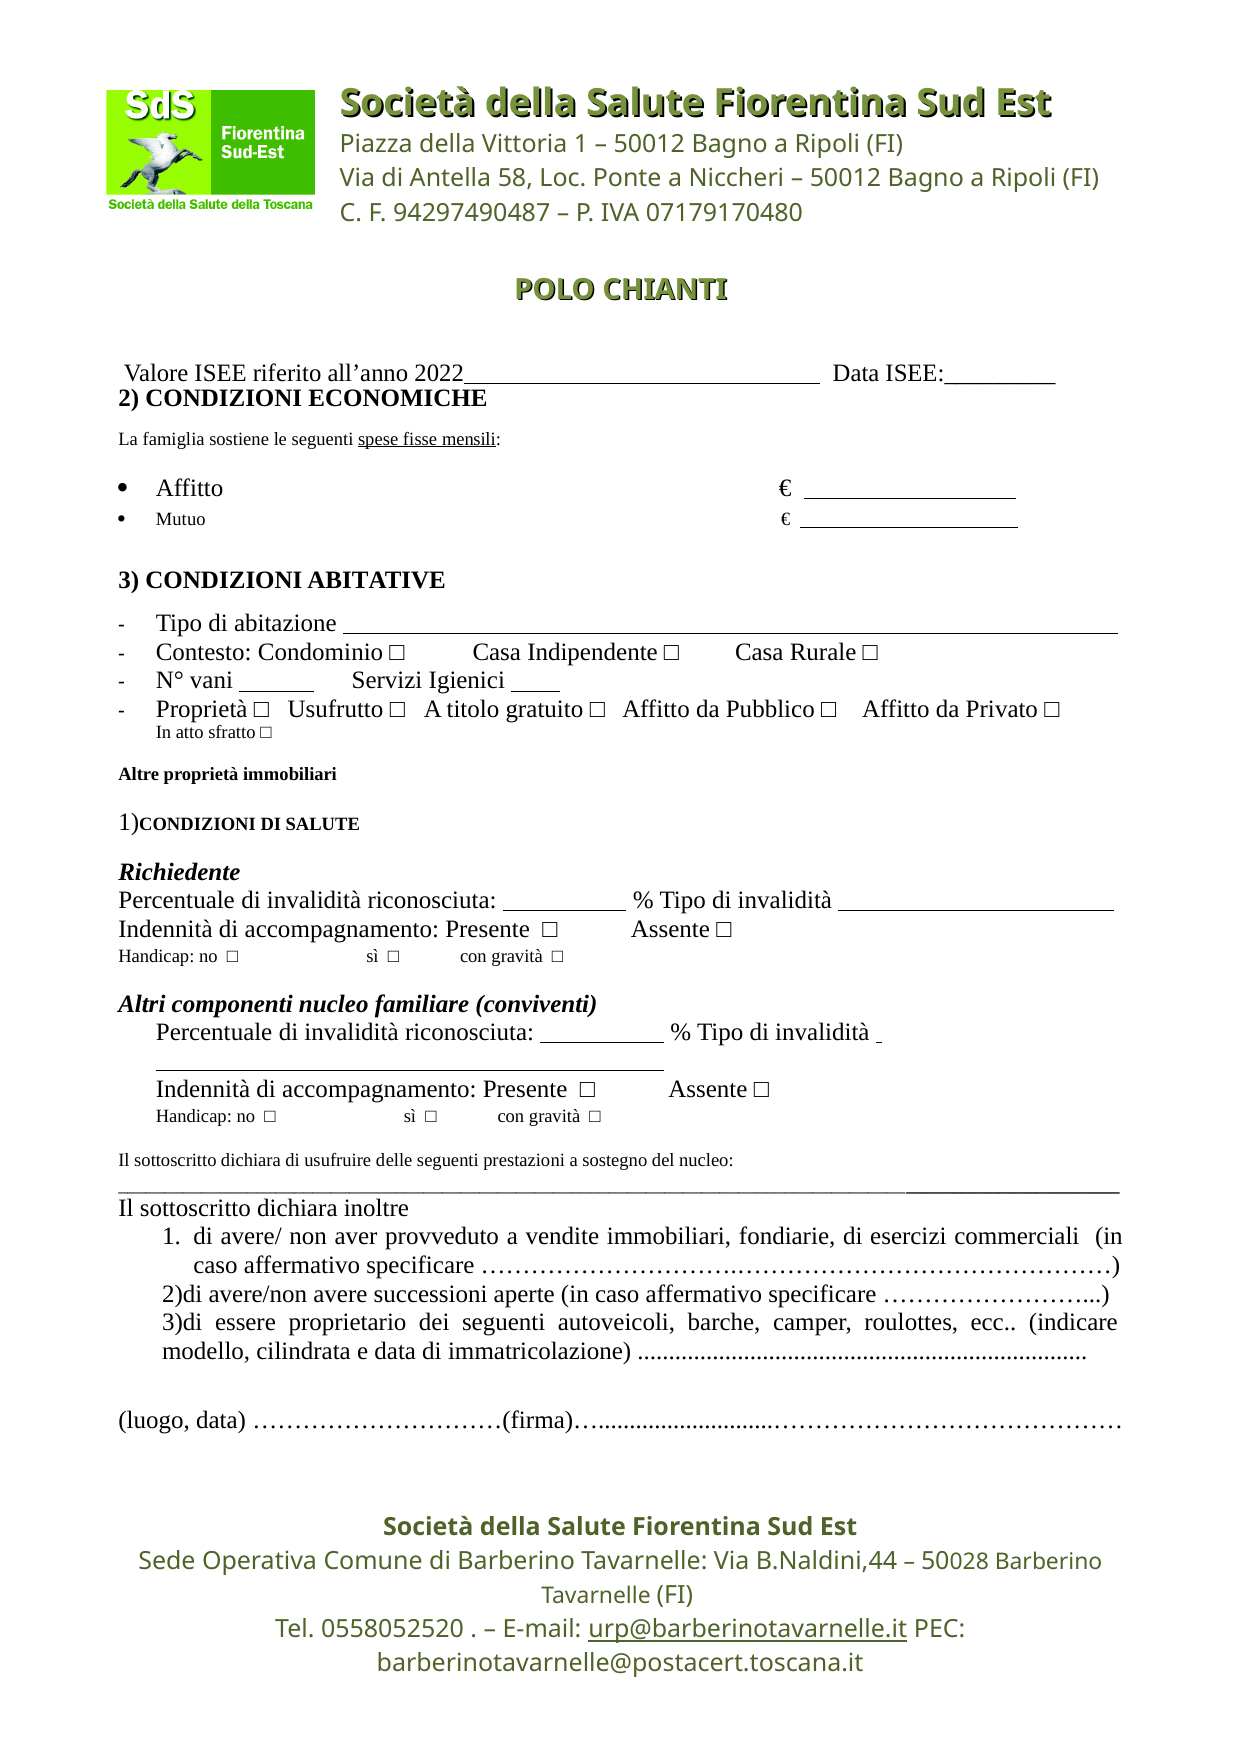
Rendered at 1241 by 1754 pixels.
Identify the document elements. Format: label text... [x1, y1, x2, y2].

text 2) CONDIZIONI ECONOMICHE [118, 386, 1124, 411]
list di essere proprietario dei seguenti autoveicoli, barche, camper, roulottes, ecc.. (indicare modello, cilindrata e data di immatricolazione) ........................................................................ [162, 1307, 1149, 1365]
picture [106, 90, 315, 213]
text Il sottoscritto dichiara di usufruire delle seguenti prestazioni a sostegno del nucleo: [118, 1146, 1147, 1171]
text 1. di avere/ non aver provveduto a vendite immobiliari, fondiarie, di esercizi commerciali (in caso affermativo specificare ………………………….………………………………………) [162, 1221, 1153, 1279]
text  Proprietà □ Usufrutto □ A titolo gratuito □ Affitto da Pubblico □ Affitto da Privato □ [118, 694, 1124, 723]
text In atto sfratto □ [156, 723, 1124, 742]
text  Mutuo € [118, 501, 1151, 531]
text Handicap: no □ sì □ con gravità □ [156, 1102, 1124, 1127]
list CONDIZIONI DI SALUTE [118, 811, 1133, 836]
text  Tipo di abitazione [118, 608, 1152, 637]
text Percentuale di invalidità riconosciuta: % Tipo di invalidità [118, 886, 1122, 914]
text Richiedente [118, 861, 1122, 886]
text (luogo, data) …………………………(firma)…............................…………………………………… [118, 1409, 1152, 1434]
text Valore ISEE riferito all’anno 2022 Data ISEE:_________ [118, 361, 1152, 386]
text Percentuale di invalidità riconosciuta: % Tipo di invalidità [156, 1017, 1151, 1074]
text La famiglia sostiene le seguenti spese fisse mensili: [118, 425, 1138, 450]
text 3) CONDIZIONI ABITATIVE [118, 569, 1124, 594]
text Il sottoscritto dichiara inoltre [118, 1196, 1124, 1221]
text Indennità di accompagnamento: Presente □ Assente □ [156, 1074, 1124, 1102]
text  N° vani Servizi Igienici [118, 666, 1124, 694]
text Altre proprietà immobiliari [118, 761, 1132, 786]
text Altri componenti nucleo familiare (conviventi) [118, 992, 1124, 1017]
text  Affitto € [118, 475, 1149, 501]
text Handicap: no □ sì □ con gravità □ [118, 942, 1122, 967]
text ____________________________________________________________________________________________________________ [118, 1171, 1147, 1196]
list di avere/non avere successioni aperte (in caso affermativo specificare ……………………...) [162, 1279, 1149, 1307]
text Indennità di accompagnamento: Presente □ Assente □ [118, 914, 1122, 942]
text  Contesto: Condominio □ Casa Indipendente □ Casa Rurale □ [118, 637, 1124, 666]
